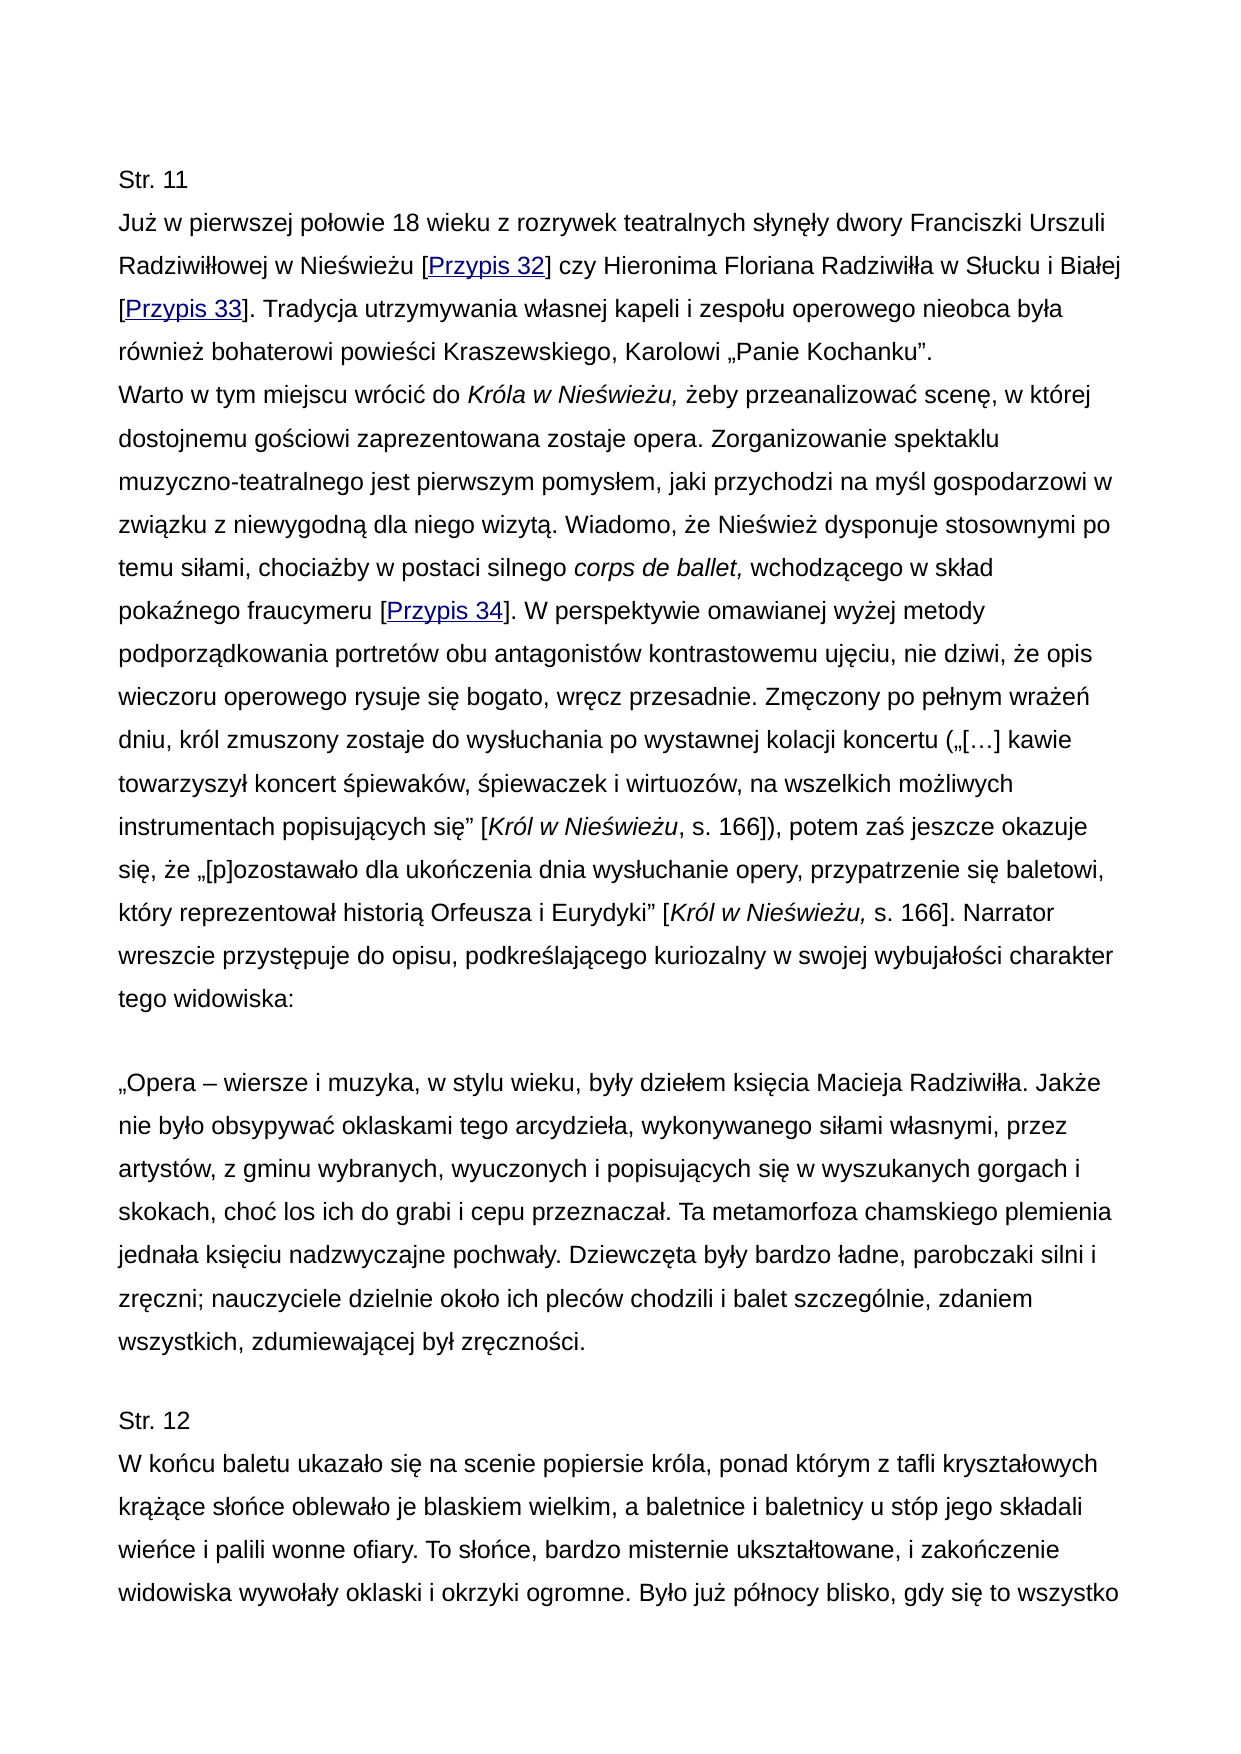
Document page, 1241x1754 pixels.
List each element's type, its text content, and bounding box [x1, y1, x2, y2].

text Warto w tym miejscu wrócić do Króla w Nieświeżu, żeby przeanalizować scenę, w której dostojnemu gościowi zaprezentowana zostaje opera. Zorganizowanie spektaklu muzyczno-teatralnego jest pierwszym pomysłem, jaki przychodzi na myśl gospodarzowi w związku z niewygodną dla niego wizytą. Wiadomo, że Nieśwież dysponuje stosownymi po temu siłami, chociażby w postaci silnego corps de ballet, wchodzącego w skład pokaźnego fraucymeru [Przypis 34]. W perspektywie omawianej wyżej metody podporządkowania portretów obu antagonistów kontrastowemu ujęciu, nie dziwi, że opis wieczoru operowego rysuje się bogato, wręcz przesadnie. Zmęczony po pełnym wrażeń dniu, król zmuszony zostaje do wysłuchania po wystawnej kolacji koncertu („[…] kawie towarzyszył koncert śpiewaków, śpiewaczek i wirtuozów, na wszelkich możliwych instrumentach popisujących się” [Król w Nieświeżu, s. 166]), potem zaś jeszcze okazuje się, że „[p]ozostawało dla ukończenia dnia wysłuchanie opery, przypatrzenie się baletowi, który reprezentował historią Orfeusza i Eurydyki” [Król w Nieświeżu, s. 166]. Narrator wreszcie przystępuje do opisu, podkreślającego kuriozalny w swojej wybujałości charakter tego widowiska: [118, 380, 1122, 1013]
text Str. 11 [118, 165, 1122, 193]
text Już w pierwszej połowie 18 wieku z rozrywek teatralnych słynęły dwory Franciszki Urszuli Radziwiłłowej w Nieświeżu [Przypis 32] czy Hieronima Floriana Radziwiłła w Słucku i Białej [Przypis 33]. Tradycja utrzymywania własnej kapeli i zespołu operowego nieobca była również bohaterowi powieści Kraszewskiego, Karolowi „Panie Kochanku”. [118, 208, 1122, 366]
text W końcu baletu ukazało się na scenie popiersie króla, ponad którym z tafli kryształowych krążące słońce oblewało je blaskiem wielkim, a baletnice i baletnicy u stóp jego składali wieńce i palili wonne ofiary. To słońce, bardzo misternie ukształtowane, i zakończenie widowiska wywołały oklaski i okrzyki ogromne. Było już północy blisko, gdy się to wszystko [118, 1449, 1122, 1607]
text „Opera – wiersze i muzyka, w stylu wieku, były dziełem księcia Macieja Radziwiłła. Jakże nie było obsypywać oklaskami tego arcydzieła, wykonywanego siłami własnymi, przez artystów, z gminu wybranych, wyuczonych i popisujących się w wyszukanych gorgach i skokach, choć los ich do grabi i cepu przeznaczał. Ta metamorfoza chamskiego plemienia jednała księciu nadzwyczajne pochwały. Dziewczęta były bardzo ładne, parobczaki silni i zręczni; nauczyciele dzielnie około ich pleców chodzili i balet szczególnie, zdaniem wszystkich, zdumiewającej był zręczności. [118, 1068, 1122, 1356]
text Str. 12 [118, 1406, 1122, 1434]
